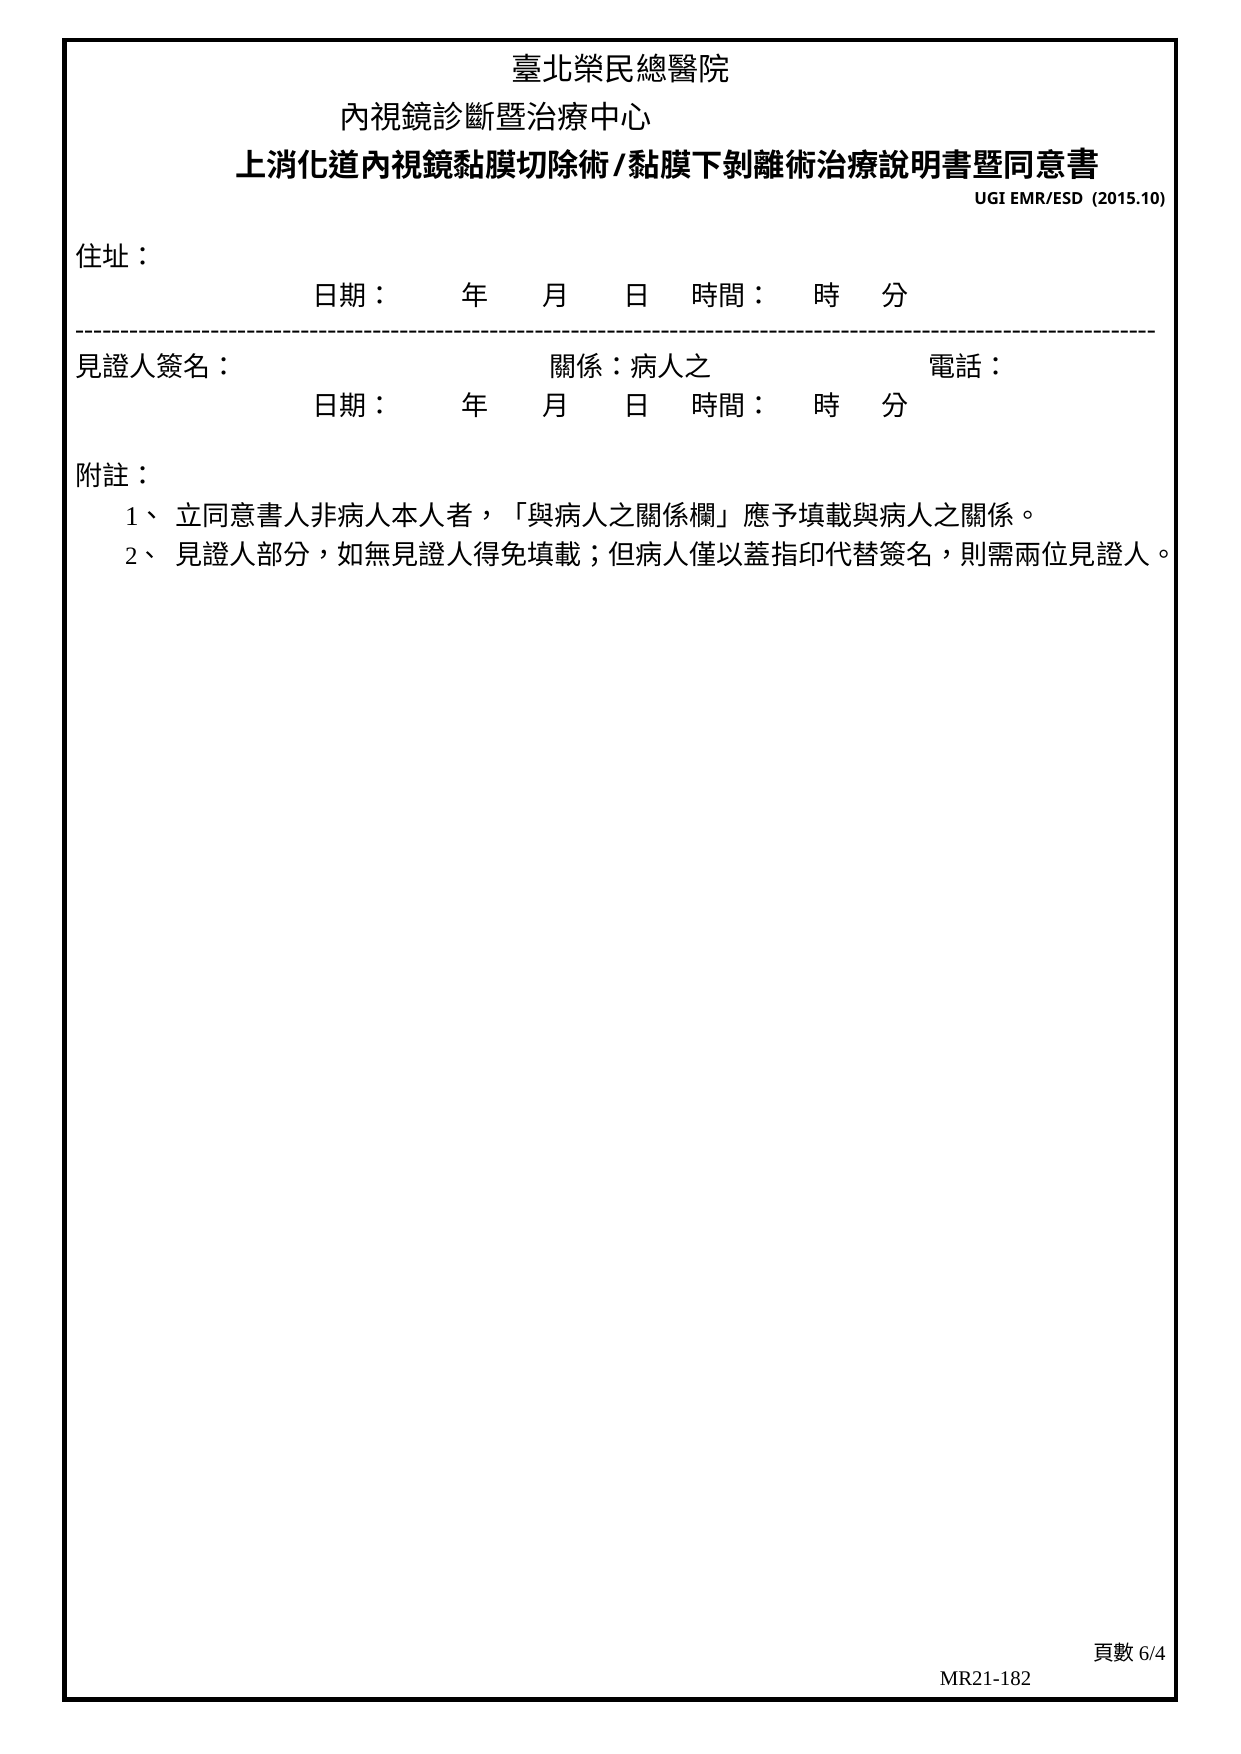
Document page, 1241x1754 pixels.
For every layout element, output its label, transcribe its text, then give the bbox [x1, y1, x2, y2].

text 附註： [75, 454, 1165, 493]
text 見證人簽名： 關係：病人之 電話： [75, 344, 1165, 384]
text 日期： 年 月 日 時間： 時 分 [75, 274, 1165, 313]
list 見證人部分，如無見證人得免填載；但病人僅以蓋指印代替簽名，則需兩位見證人。 [125, 533, 1165, 572]
text ------------------------------------------------------------------------------------------------------------------------ [75, 313, 1165, 344]
list 立同意書人非病人本人者，「與病人之關係欄」應予填載與病人之關係。 [125, 493, 1165, 533]
text 日期： 年 月 日 時間： 時 分 [75, 384, 1165, 423]
text 住址： [75, 235, 1165, 274]
